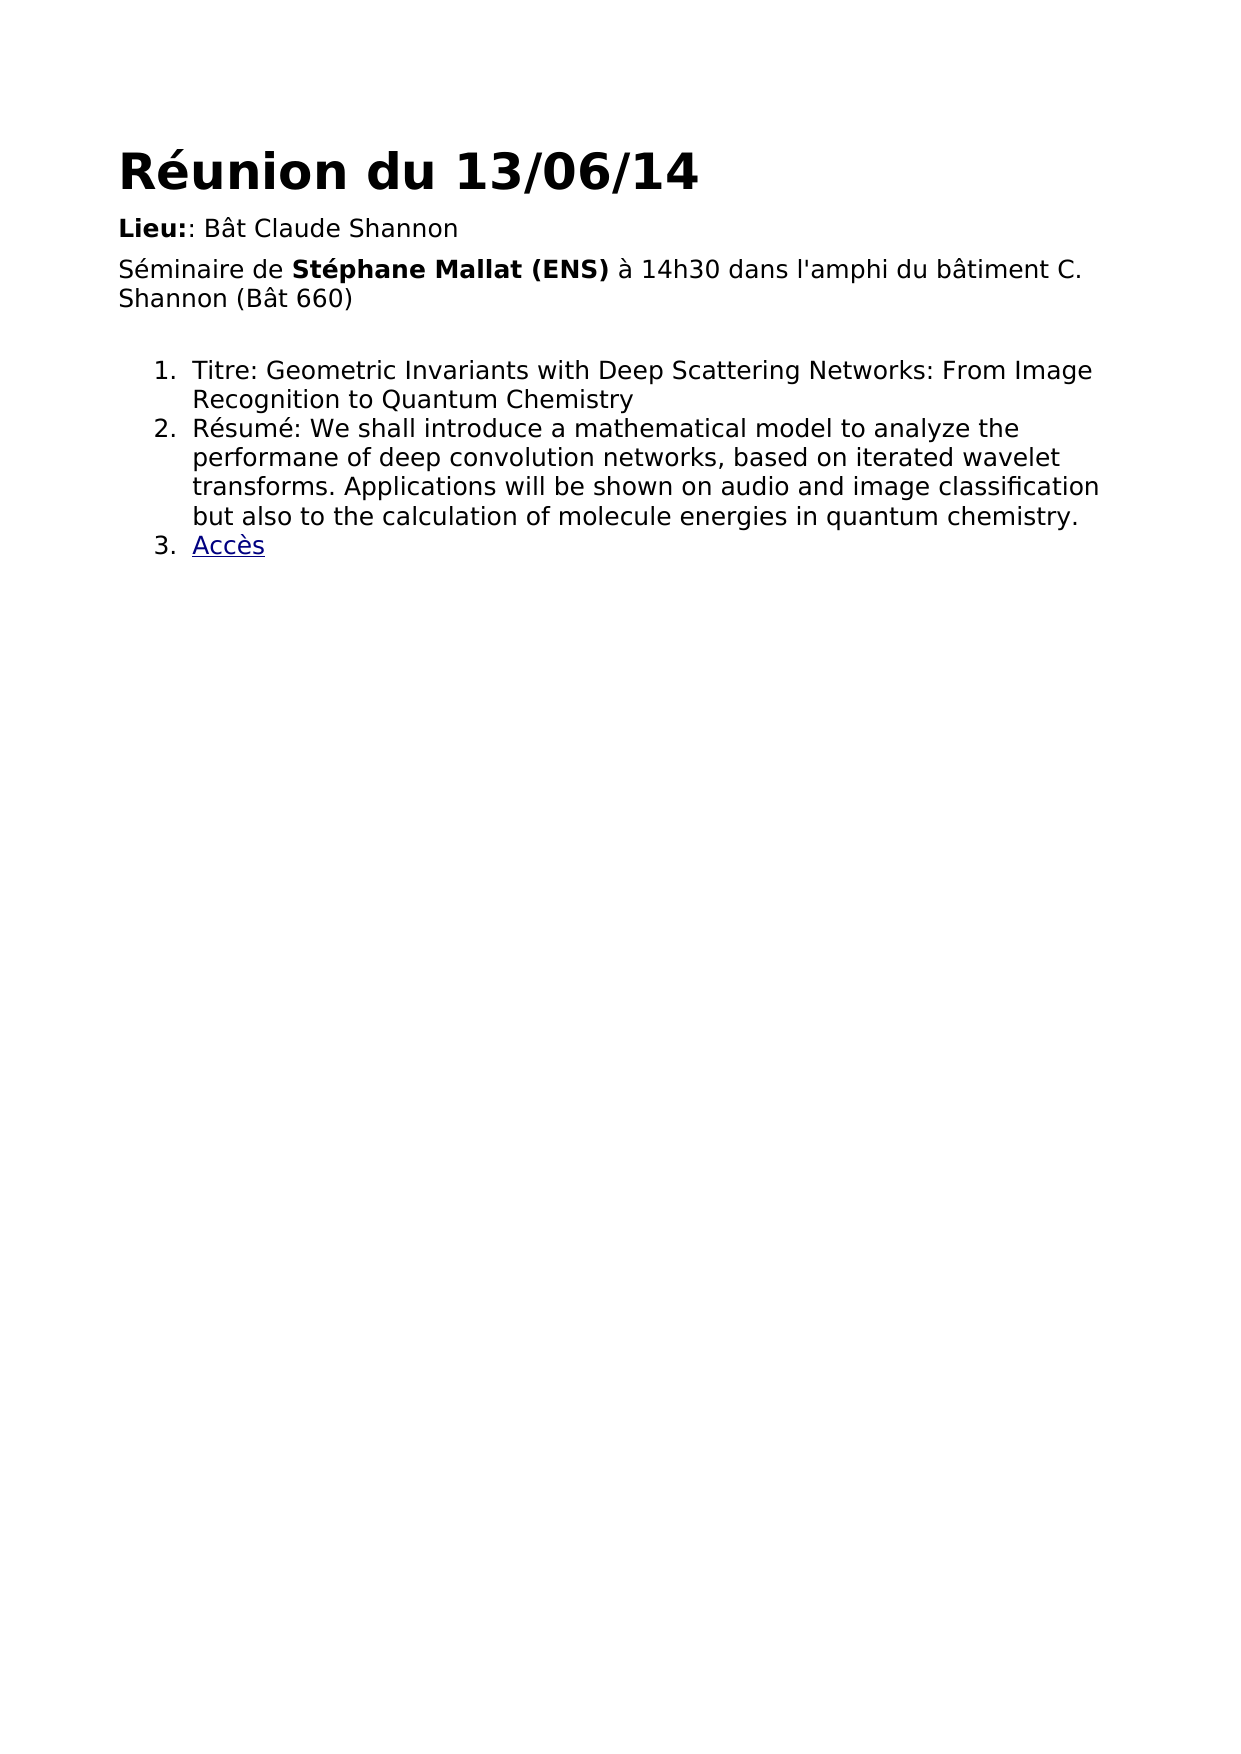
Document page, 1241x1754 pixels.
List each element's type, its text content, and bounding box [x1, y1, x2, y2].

list Résumé: We shall introduce a mathematical model to analyze the performane of deep convolution networks, based on iterated wavelet transforms. Applications will be shown on audio and image classification but also to the calculation of molecule energies in quantum chemistry. [177, 414, 1122, 531]
list Titre: Geometric Invariants with Deep Scattering Networks: From Image Recognition to Quantum Chemistry [177, 356, 1122, 414]
subtitle Réunion du 13/06/14 [118, 143, 1122, 201]
text Séminaire de Stéphane Mallat (ENS) à 14h30 dans l'amphi du bâtiment C. Shannon (Bât 660) [118, 256, 1122, 314]
list Accès [177, 531, 1122, 560]
text Lieu:: Bât Claude Shannon [118, 214, 1122, 243]
